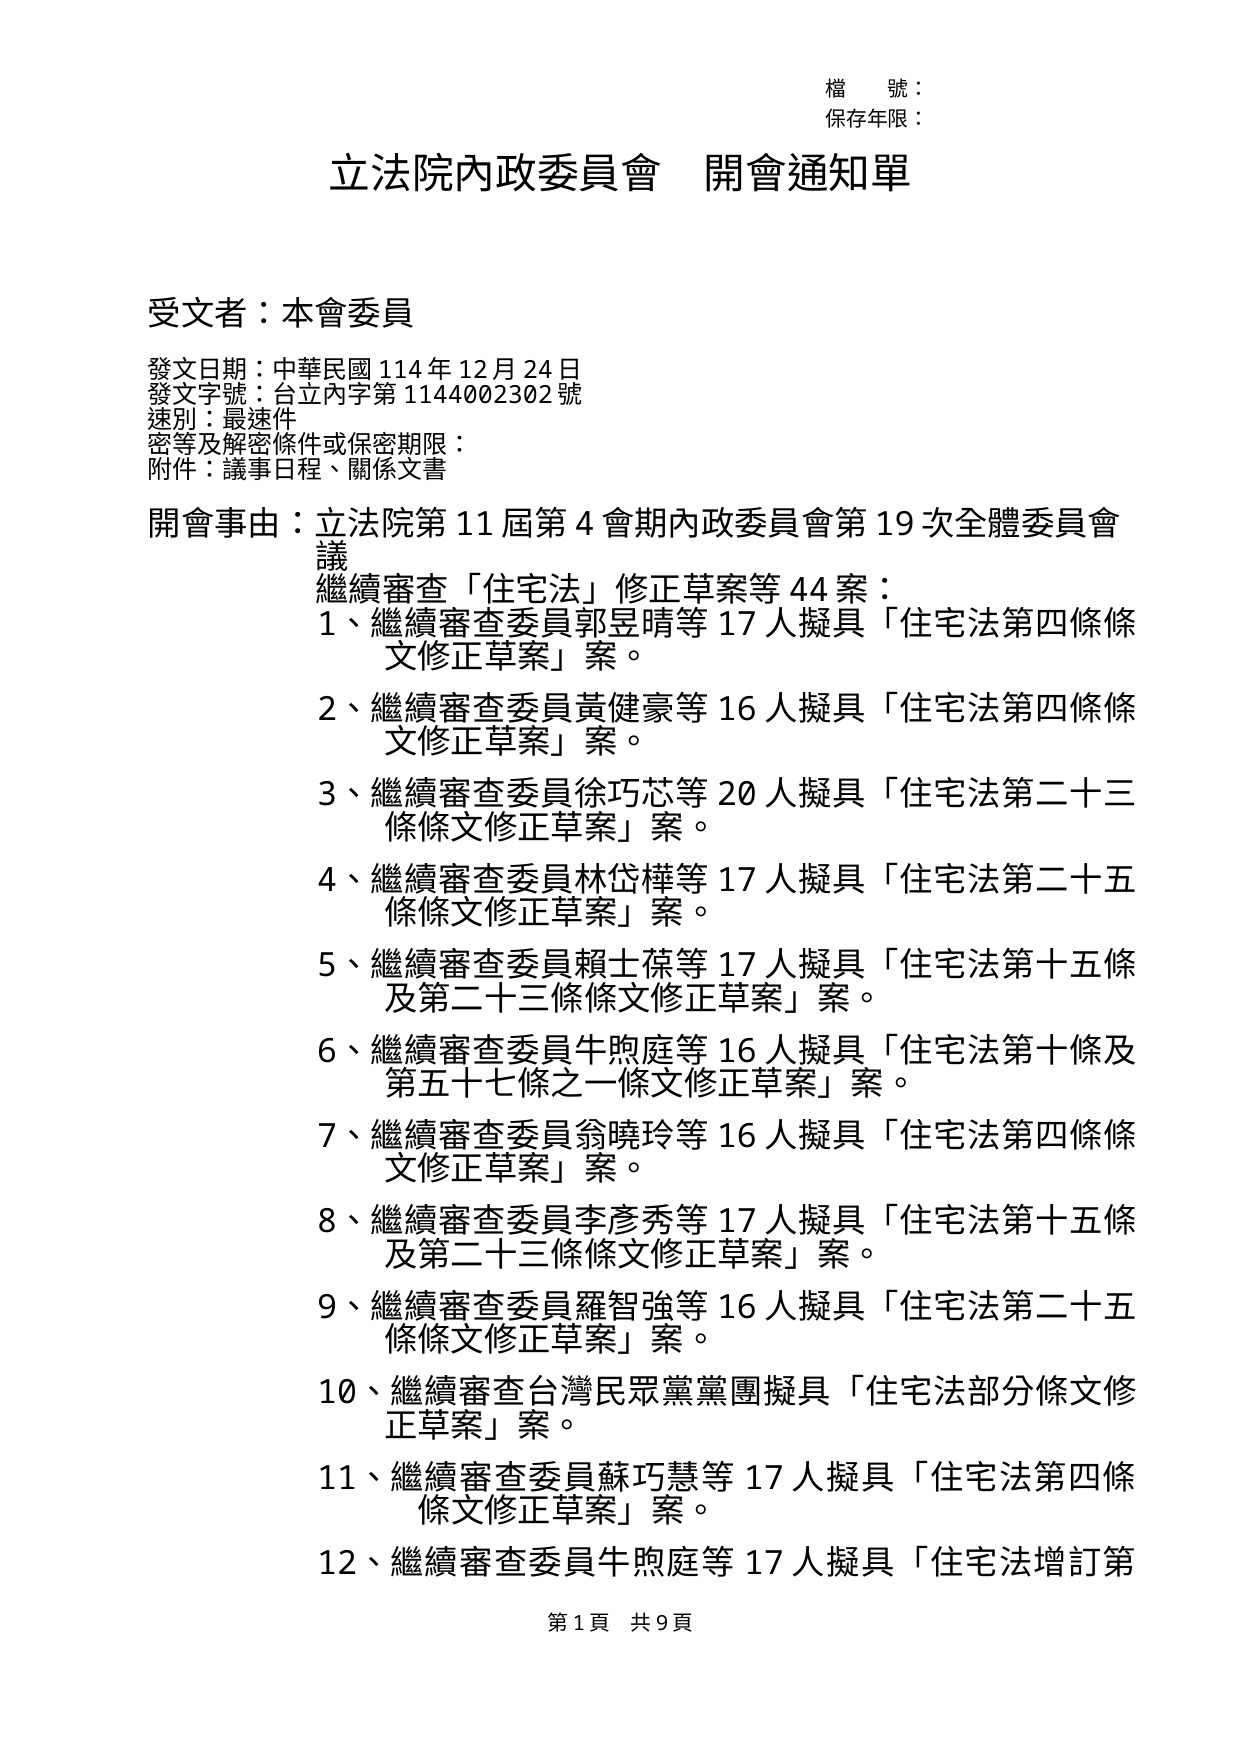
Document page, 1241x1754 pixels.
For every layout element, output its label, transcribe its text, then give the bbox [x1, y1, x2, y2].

list 繼續審查委員李彥秀等17人擬具「住宅法第十五條及第二十三條條文修正草案」案。 [317, 1206, 1137, 1273]
title [810, 64, 1085, 151]
text 發文字號：台立內字第1144002302號 [148, 383, 1092, 408]
text 發文日期：中華民國114年12月24日 [148, 358, 1092, 383]
list 繼續審查委員郭昱晴等17人擬具「住宅法第四條條文修正草案」案。 [317, 608, 1137, 675]
list 繼續審查委員翁曉玲等16人擬具「住宅法第四條條文修正草案」案。 [317, 1121, 1137, 1187]
text 密等及解密條件或保密期限： [148, 433, 1092, 458]
text 保存年限： [825, 102, 1070, 132]
text 開會事由：立法院第11屆第4會期內政委員會第19次全體委員會議 繼續審查「住宅法」修正草案等44案： [148, 508, 1148, 608]
list 繼續審查委員林岱樺等17人擬具「住宅法第二十五條條文修正草案」案。 [317, 864, 1137, 931]
list 繼續審查委員徐巧芯等20人擬具「住宅法第二十三條條文修正草案」案。 [317, 779, 1137, 846]
list 繼續審查委員黃健豪等16人擬具「住宅法第四條條文修正草案」案。 [317, 694, 1137, 760]
text 速別：最速件 [148, 408, 1092, 433]
list 繼續審查委員賴士葆等17人擬具「住宅法第十五條及第二十三條條文修正草案」案。 [317, 950, 1137, 1017]
text 檔 號： [825, 72, 1070, 102]
list 繼續審查委員牛煦庭等17人擬具「住宅法增訂第 [317, 1548, 1137, 1581]
list 繼續審查委員牛煦庭等16人擬具「住宅法第十條及第五十七條之一條文修正草案」案。 [317, 1035, 1137, 1102]
list 繼續審查委員羅智強等16人擬具「住宅法第二十五條條文修正草案」案。 [317, 1292, 1137, 1358]
title 立法院內政委員會 開會通知單 [148, 158, 1092, 233]
list 繼續審查委員蘇巧慧等17人擬具「住宅法第四條條文修正草案」案。 [317, 1462, 1137, 1529]
text 附件：議事日程、關係文書 [148, 458, 1092, 483]
list 繼續審查台灣民眾黨黨團擬具「住宅法部分條文修正草案」案。 [317, 1377, 1137, 1444]
text 受文者：本會委員 [148, 296, 1092, 333]
